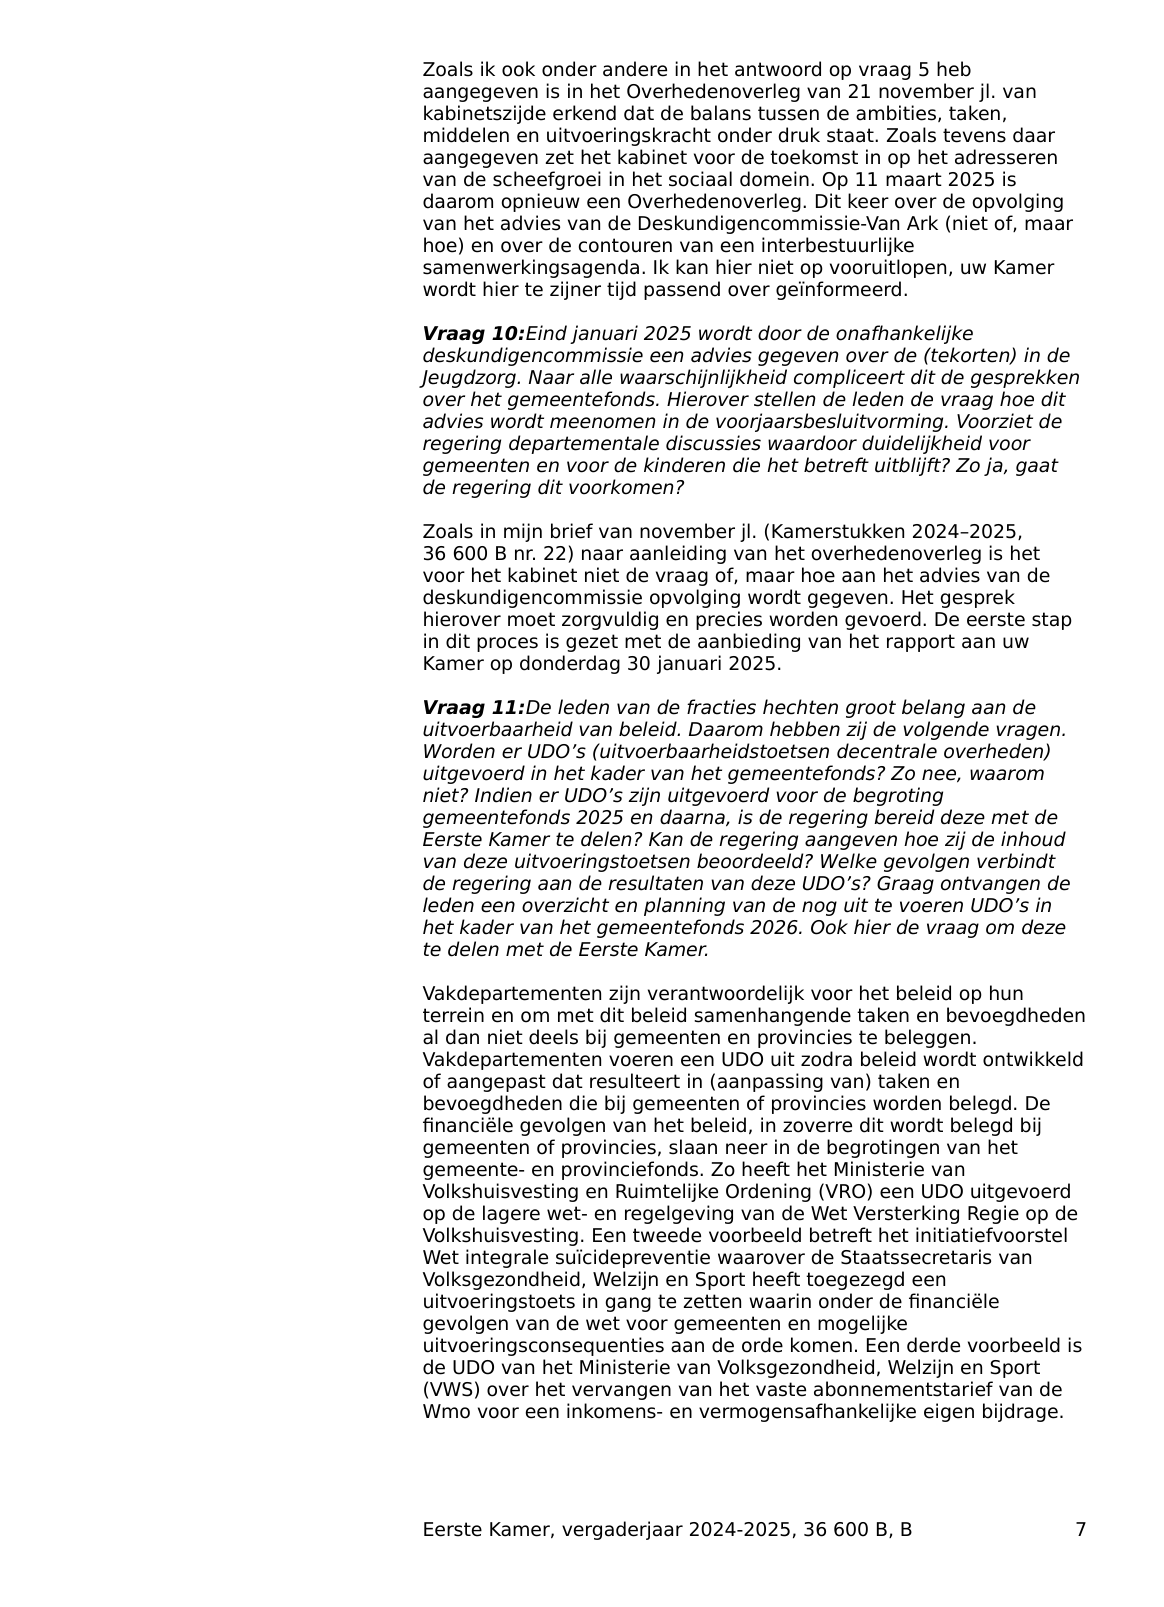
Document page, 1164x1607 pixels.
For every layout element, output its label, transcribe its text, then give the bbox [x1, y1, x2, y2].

text Vakdepartementen zijn verantwoordelijk voor het beleid op hun terrein en om met dit beleid samenhangende taken en bevoegdheden al dan niet deels bij gemeenten en provincies te beleggen. Vakdepartementen voeren een UDO uit zodra beleid wordt ontwikkeld of aangepast dat resulteert in (aanpassing van) taken en bevoegdheden die bij gemeenten of provincies worden belegd. De financiële gevolgen van het beleid, in zoverre dit wordt belegd bij gemeenten of provincies, slaan neer in de begrotingen van het gemeente- en provinciefonds. Zo heeft het Ministerie van Volkshuisvesting en Ruimtelijke Ordening (VRO) een UDO uitgevoerd op de lagere wet- en regelgeving van de Wet Versterking Regie op de Volkshuisvesting. Een tweede voorbeeld betreft het initiatiefvoorstel Wet integrale suïcidepreventie waarover de Staatssecretaris van Volksgezondheid, Welzijn en Sport heeft toegezegd een uitvoeringstoets in gang te zetten waarin onder de financiële gevolgen van de wet voor gemeenten en mogelijke uitvoeringsconsequenties aan de orde komen. Een derde voorbeeld is de UDO van het Ministerie van Volksgezondheid, Welzijn en Sport (VWS) over het vervangen van het vaste abonnementstarief van de Wmo voor een inkomens- en vermogensafhankelijke eigen bijdrage. [422, 983, 1087, 1423]
text Vraag 10:Eind januari 2025 wordt door de onafhankelijke deskundigencommissie een advies gegeven over de (tekorten) in de Jeugdzorg. Naar alle waarschijnlijkheid compliceert dit de gesprekken over het gemeentefonds. Hierover stellen de leden de vraag hoe dit advies wordt meenomen in de voorjaarsbesluitvorming. Voorziet de regering departementale discussies waardoor duidelijkheid voor gemeenten en voor de kinderen die het betreft uitblijft? Zo ja, gaat de regering dit voorkomen? [422, 323, 1087, 499]
text Vraag 11:De leden van de fracties hechten groot belang aan de uitvoerbaarheid van beleid. Daarom hebben zij de volgende vragen. [422, 697, 1087, 741]
text Zoals ik ook onder andere in het antwoord op vraag 5 heb aangegeven is in het Overhedenoverleg van 21 november jl. van kabinetszijde erkend dat de balans tussen de ambities, taken, middelen en uitvoeringskracht onder druk staat. Zoals tevens daar aangegeven zet het kabinet voor de toekomst in op het adresseren van de scheefgroei in het sociaal domein. Op 11 maart 2025 is daarom opnieuw een Overhedenoverleg. Dit keer over de opvolging van het advies van de Deskundigencommissie-Van Ark (niet of, maar hoe) en over de contouren van een interbestuurlijke samenwerkingsagenda. Ik kan hier niet op vooruitlopen, uw Kamer wordt hier te zijner tijd passend over geïnformeerd. [422, 59, 1087, 301]
text Worden er UDO’s (uitvoerbaarheidstoetsen decentrale overheden) uitgevoerd in het kader van het gemeentefonds? Zo nee, waarom niet? Indien er UDO’s zijn uitgevoerd voor de begroting gemeentefonds 2025 en daarna, is de regering bereid deze met de Eerste Kamer te delen? Kan de regering aangeven hoe zij de inhoud van deze uitvoeringstoetsen beoordeeld? Welke gevolgen verbindt de regering aan de resultaten van deze UDO’s? Graag ontvangen de leden een overzicht en planning van de nog uit te voeren UDO’s in het kader van het gemeentefonds 2026. Ook hier de vraag om deze te delen met de Eerste Kamer. [422, 741, 1087, 961]
text Zoals in mijn brief van november jl. (Kamerstukken 2024–2025, 36 600 B nr. 22) naar aanleiding van het overhedenoverleg is het voor het kabinet niet de vraag of, maar hoe aan het advies van de deskundigencommissie opvolging wordt gegeven. Het gesprek hierover moet zorgvuldig en precies worden gevoerd. De eerste stap in dit proces is gezet met de aanbieding van het rapport aan uw Kamer op donderdag 30 januari 2025. [422, 521, 1087, 675]
